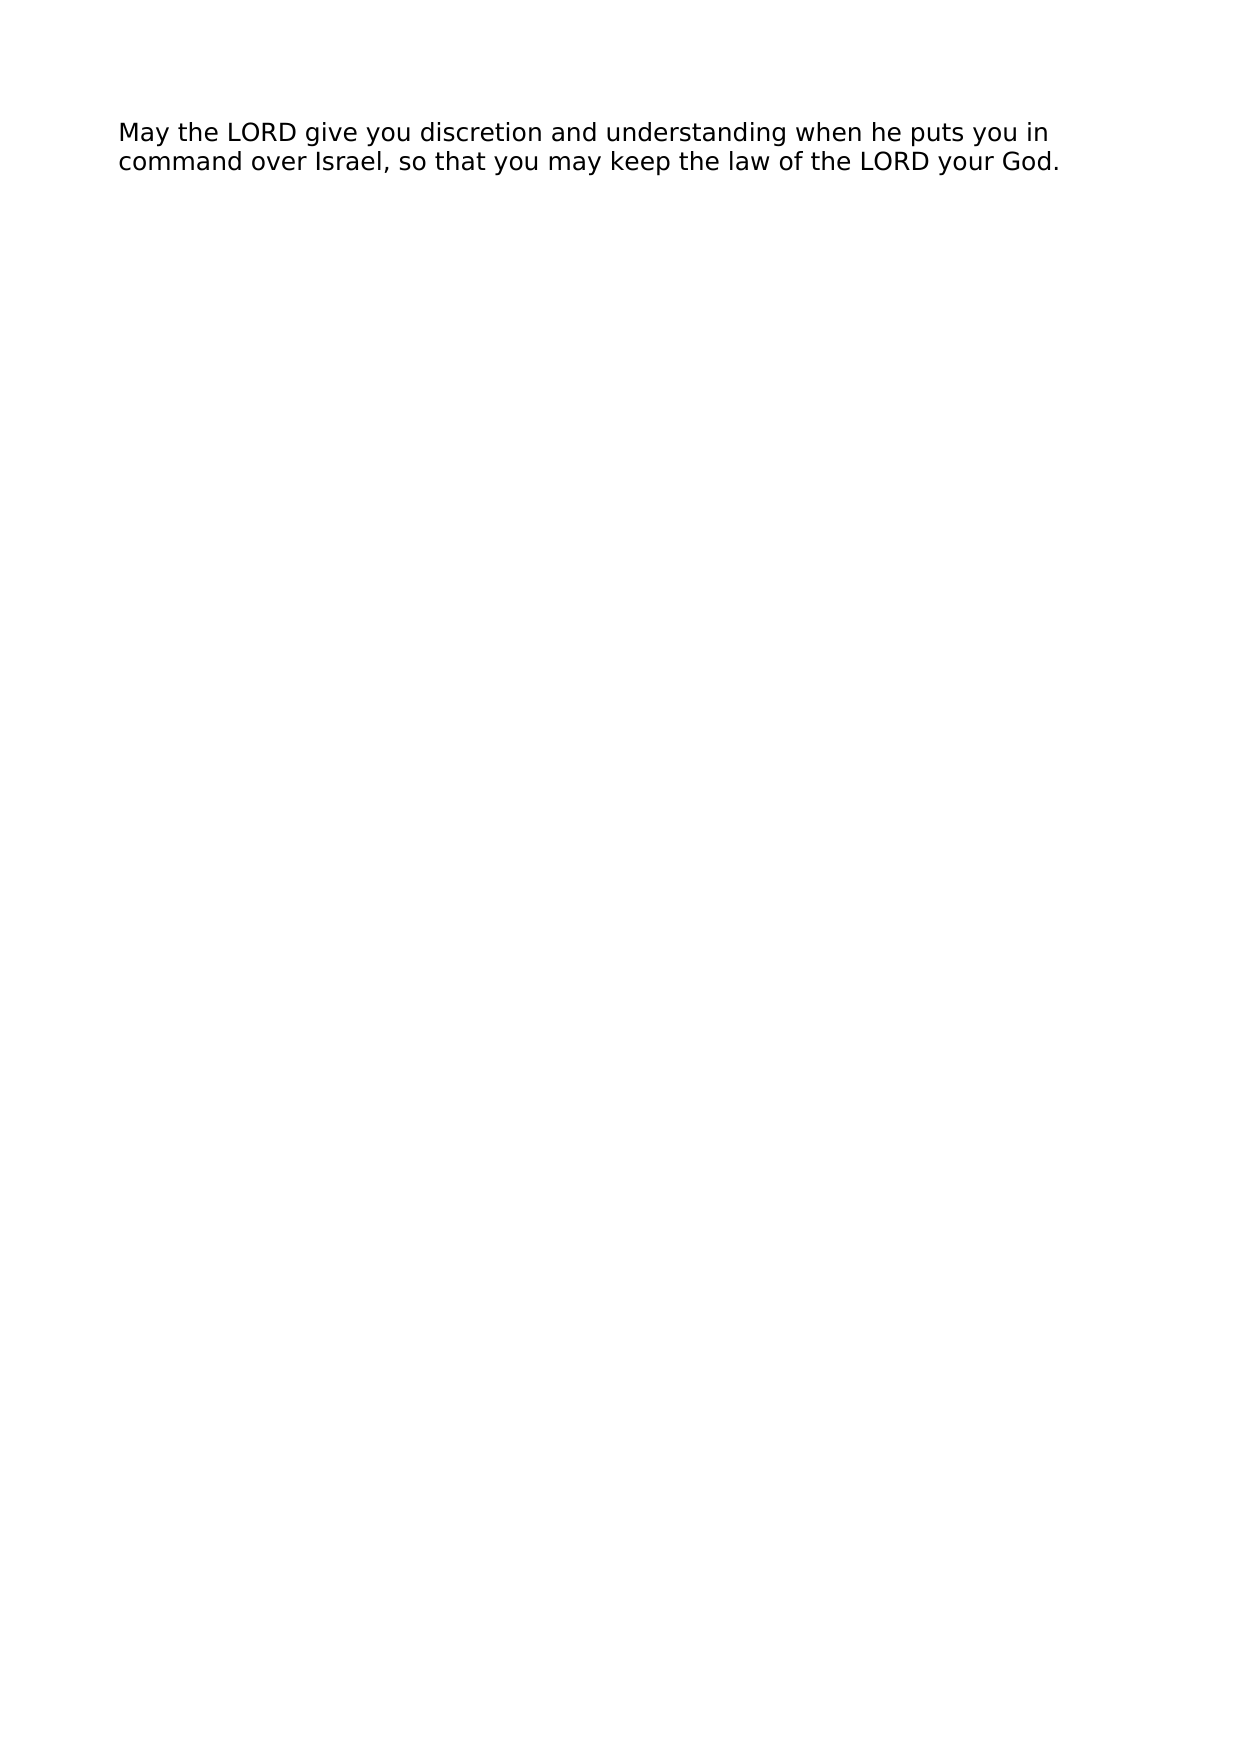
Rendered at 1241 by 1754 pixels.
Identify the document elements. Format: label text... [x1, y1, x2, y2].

text May the LORD give you discretion and understanding when he puts you in command over Israel, so that you may keep the law of the LORD your God. [118, 118, 1122, 176]
